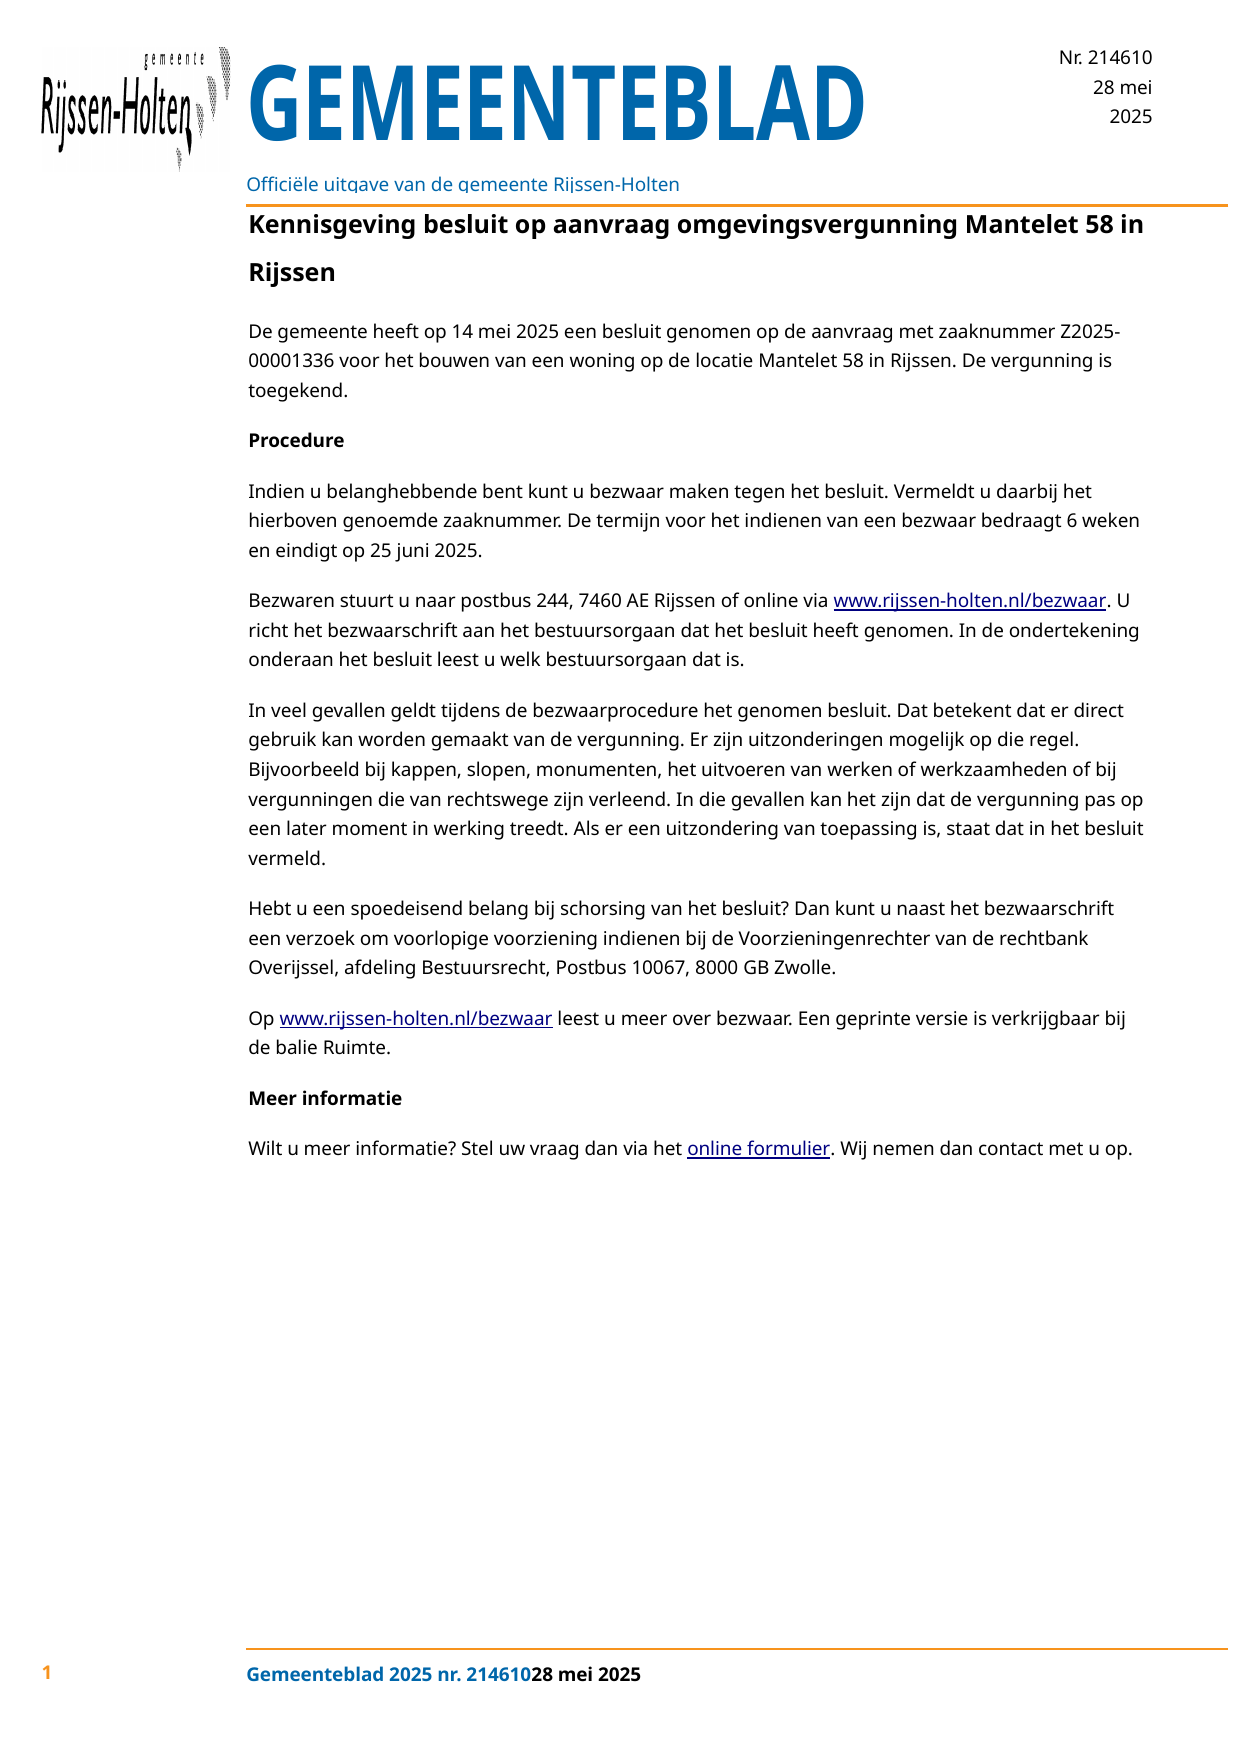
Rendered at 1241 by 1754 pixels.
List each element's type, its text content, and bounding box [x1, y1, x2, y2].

text Kennisgeving besluit op aanvraag omgevingsvergunning Mantelet 58 in Rijssen [248, 207, 1152, 288]
text In veel gevallen geldt tijdens de bezwaarprocedure het genomen besluit. Dat betekent dat er direct gebruik kan worden gemaakt van de vergunning. Er zijn uitzonderingen mogelijk op die regel. Bijvoorbeeld bij kappen, slopen, monumenten, het uitvoeren van werken of werkzaamheden of bij vergunningen die van rechtswege zijn verleend. In die gevallen kan het zijn dat de vergunning pas op een later moment in werking treedt. Als er een uitzondering van toepassing is, staat dat in het besluit vermeld. [248, 697, 1152, 871]
text Meer informatie [248, 1085, 1152, 1111]
text Wilt u meer informatie? Stel uw vraag dan via het online formulier. Wij nemen dan contact met u op. [248, 1135, 1152, 1161]
text Bezwaren stuurt u naar postbus 244, 7460 AE Rijssen of online via www.rijssen-holten.nl/bezwaar. U richt het bezwaarschrift aan het bestuursorgaan dat het besluit heeft genomen. In de ondertekening onderaan het besluit leest u welk bestuursorgaan dat is. [248, 587, 1152, 672]
picture [41, 47, 231, 172]
text Op www.rijssen-holten.nl/bezwaar leest u meer over bezwaar. Een geprinte versie is verkrijgbaar bij de balie Ruimte. [248, 1005, 1152, 1060]
text Hebt u een spoedeisend belang bij schorsing van het besluit? Dan kunt u naast het bezwaarschrift een verzoek om voorlopige voorziening indienen bij de Voorzieningenrechter van de rechtbank Overijssel, afdeling Bestuursrecht, Postbus 10067, 8000 GB Zwolle. [248, 895, 1152, 980]
text Procedure [248, 427, 1152, 453]
text De gemeente heeft op 14 mei 2025 een besluit genomen op de aanvraag met zaaknummer Z2025-00001336 voor het bouwen van een woning op de locatie Mantelet 58 in Rijssen. De vergunning is toegekend. [248, 318, 1152, 403]
text Indien u belanghebbende bent kunt u bezwaar maken tegen het besluit. Vermeldt u daarbij het hierboven genoemde zaaknummer. De termijn voor het indienen van een bezwaar bedraagt 6 weken en eindigt op 25 juni 2025. [248, 478, 1152, 563]
